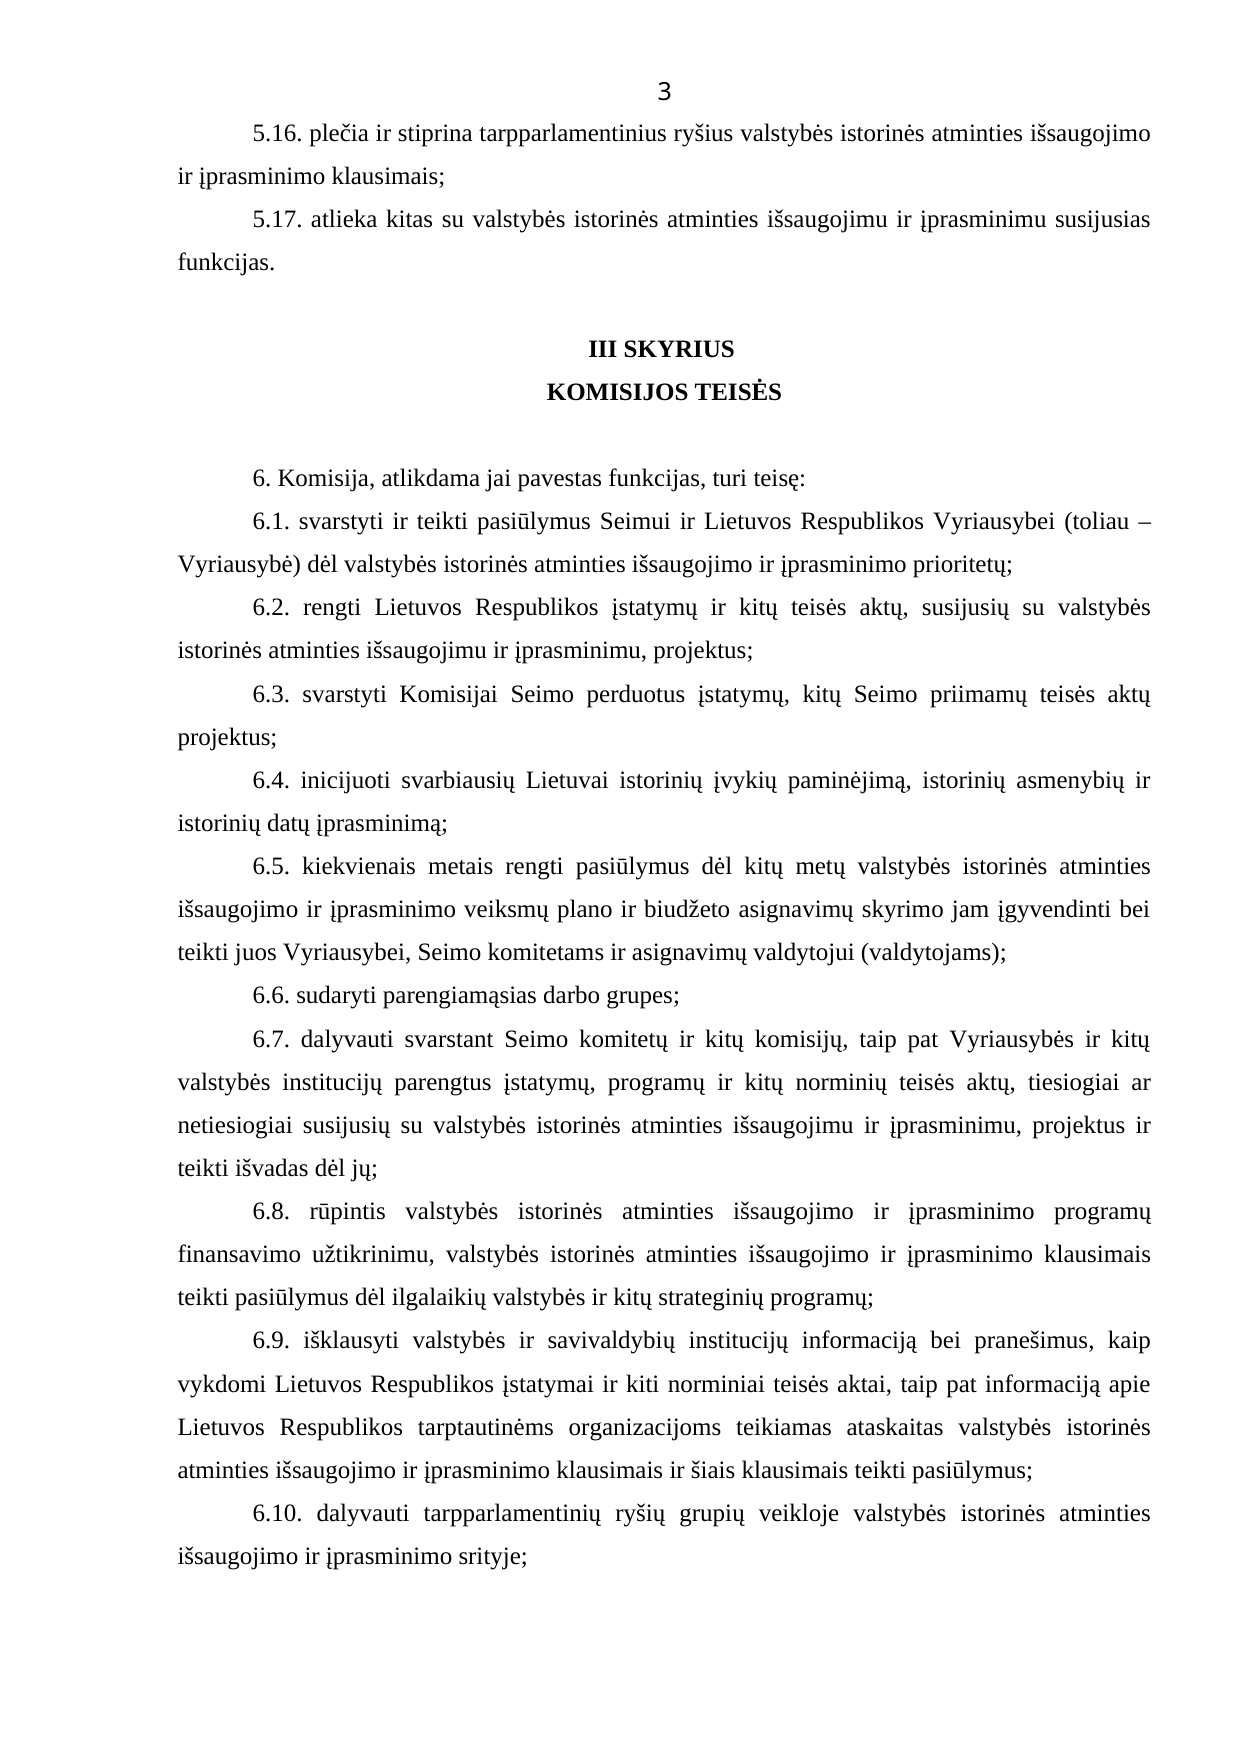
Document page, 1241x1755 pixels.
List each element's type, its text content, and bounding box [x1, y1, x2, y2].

text 6.7. dalyvauti svarstant Seimo komitetų ir kitų komisijų, taip pat Vyriausybės ir kitų valstybės institucijų parengtus įstatymų, programų ir kitų norminių teisės aktų, tiesiogiai ar netiesiogiai susijusių su valstybės istorinės atminties išsaugojimu ir įprasminimu, projektus ir teikti išvadas dėl jų; [177, 1024, 1152, 1182]
text 6.4. inicijuoti svarbiausių Lietuvai istorinių įvykių paminėjimą, istorinių asmenybių ir istorinių datų įprasminimą; [177, 765, 1152, 837]
text KOMISIJOS TEISĖS [177, 377, 1152, 406]
text 6.1. svarstyti ir teikti pasiūlymus Seimui ir Lietuvos Respublikos Vyriausybei (toliau – Vyriausybė) dėl valstybės istorinės atminties išsaugojimo ir įprasminimo prioritetų; [177, 506, 1152, 578]
text 5.17. atlieka kitas su valstybės istorinės atminties išsaugojimu ir įprasminimu susijusias funkcijas. [177, 204, 1152, 276]
text 6.2. rengti Lietuvos Respublikos įstatymų ir kitų teisės aktų, susijusių su valstybės istorinės atminties išsaugojimu ir įprasminimu, projektus; [177, 592, 1152, 664]
text 6.6. sudaryti parengiamąsias darbo grupes; [177, 981, 1152, 1009]
text 5.16. plečia ir stiprina tarpparlamentinius ryšius valstybės istorinės atminties išsaugojimo ir įprasminimo klausimais; [177, 118, 1152, 190]
text III SKYRIUS [177, 334, 1152, 362]
text 6.5. kiekvienais metais rengti pasiūlymus dėl kitų metų valstybės istorinės atminties išsaugojimo ir įprasminimo veiksmų plano ir biudžeto asignavimų skyrimo jam įgyvendinti bei teikti juos Vyriausybei, Seimo komitetams ir asignavimų valdytojui (valdytojams); [177, 851, 1152, 966]
text 6. Komisija, atlikdama jai pavestas funkcijas, turi teisę: [177, 463, 1152, 492]
text 6.9. išklausyti valstybės ir savivaldybių institucijų informaciją bei pranešimus, kaip vykdomi Lietuvos Respublikos įstatymai ir kiti norminiai teisės aktai, taip pat informaciją apie Lietuvos Respublikos tarptautinėms organizacijoms teikiamas ataskaitas valstybės istorinės atminties išsaugojimo ir įprasminimo klausimais ir šiais klausimais teikti pasiūlymus; [177, 1326, 1152, 1484]
text 6.8. rūpintis valstybės istorinės atminties išsaugojimo ir įprasminimo programų finansavimo užtikrinimu, valstybės istorinės atminties išsaugojimo ir įprasminimo klausimais teikti pasiūlymus dėl ilgalaikių valstybės ir kitų strateginių programų; [177, 1196, 1152, 1311]
text 6.10. dalyvauti tarpparlamentinių ryšių grupių veikloje valstybės istorinės atminties išsaugojimo ir įprasminimo srityje; [177, 1498, 1152, 1570]
text 6.3. svarstyti Komisijai Seimo perduotus įstatymų, kitų Seimo priimamų teisės aktų projektus; [177, 679, 1152, 751]
